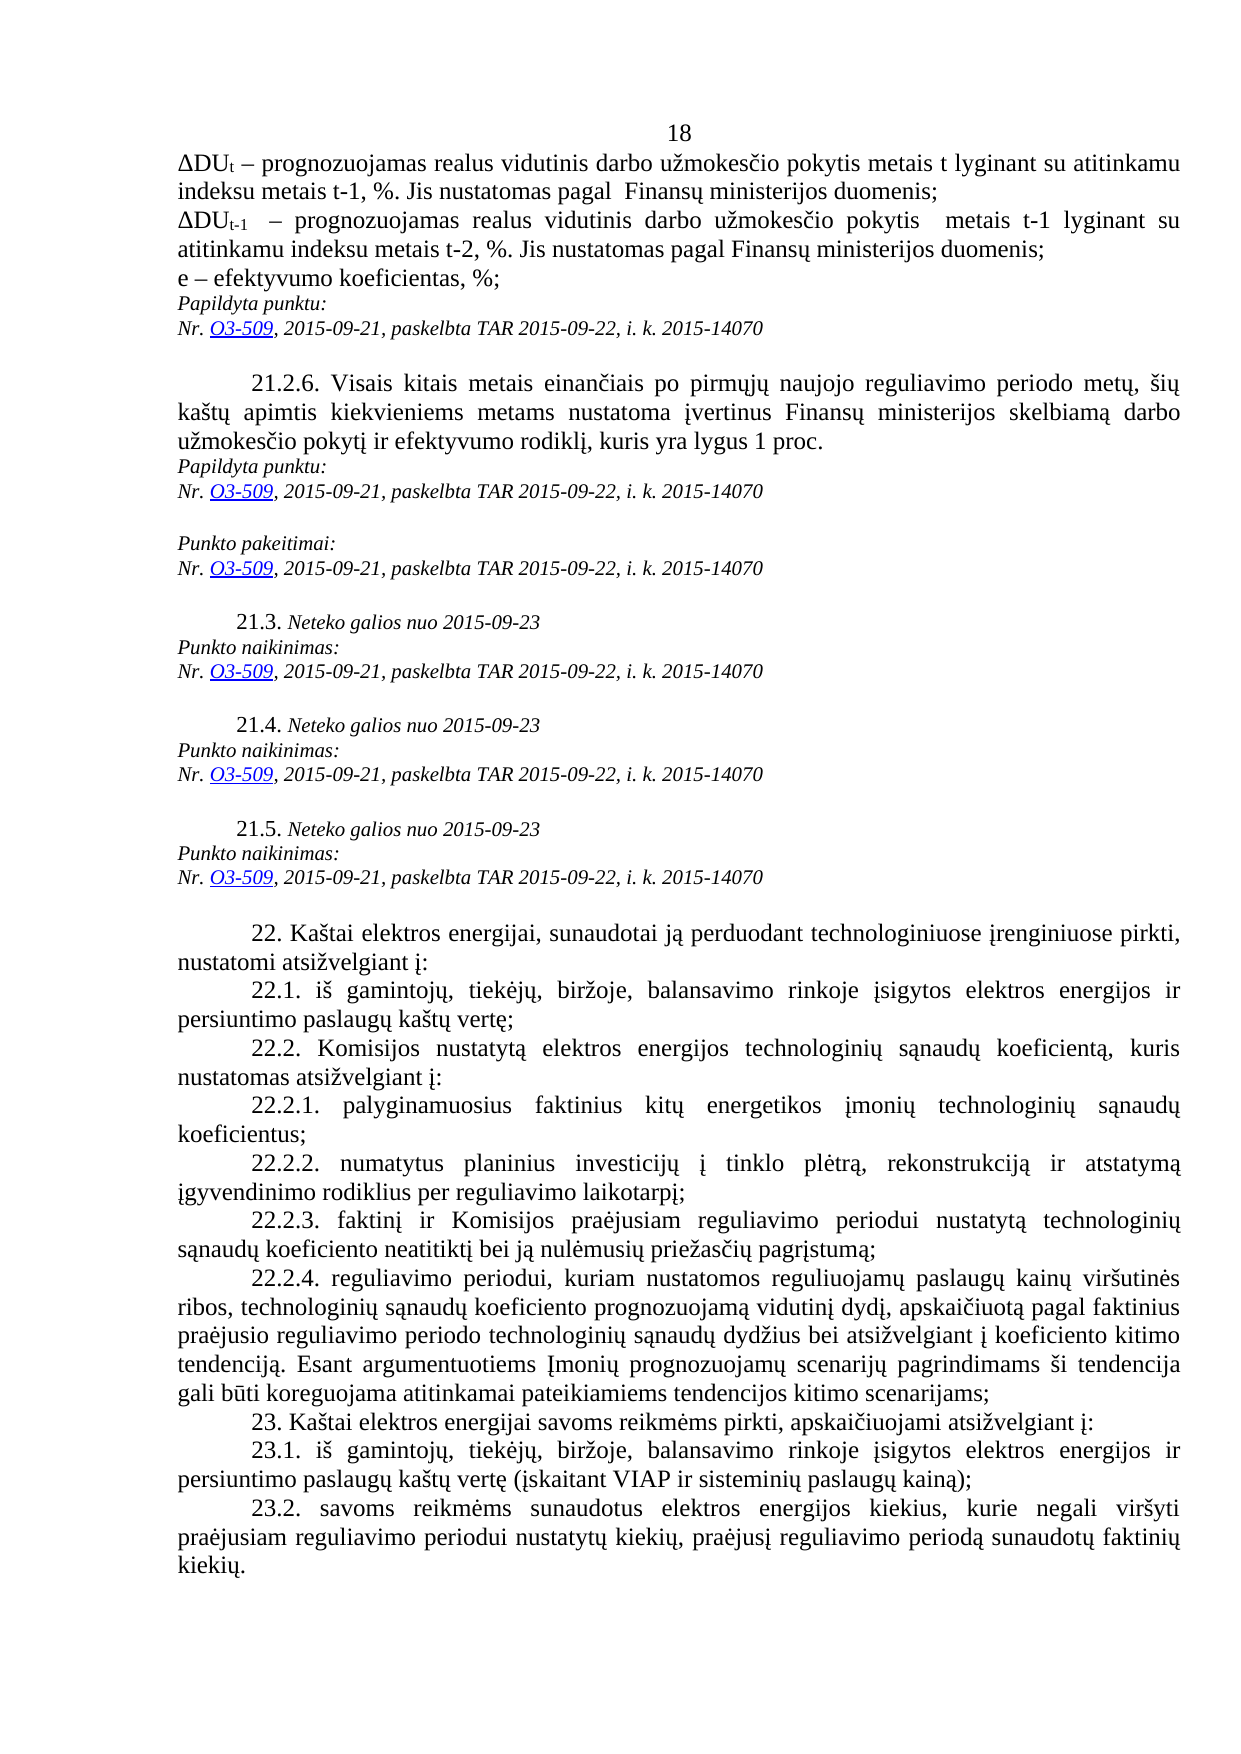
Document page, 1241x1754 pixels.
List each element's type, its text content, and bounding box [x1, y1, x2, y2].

text Nr. O3-509, 2015-09-21, paskelbta TAR 2015-09-22, i. k. 2015-14070 [177, 555, 1181, 579]
text 23.1. iš gamintojų, tiekėjų, biržoje, balansavimo rinkoje įsigytos elektros energijos ir persiuntimo paslaugų kaštų vertę (įskaitant VIAP ir sisteminių paslaugų kainą); [177, 1435, 1181, 1493]
text 21.2.6. Visais kitais metais einančiais po pirmųjų naujojo reguliavimo periodo metų, šių kaštų apimtis kiekvieniems metams nustatoma įvertinus Finansų ministerijos skelbiamą darbo užmokesčio pokytį ir efektyvumo rodiklį, kuris yra lygus 1 proc. [177, 368, 1181, 454]
text 23. Kaštai elektros energijai savoms reikmėms pirkti, apskaičiuojami atsižvelgiant į: [177, 1407, 1181, 1435]
text 21.4. Neteko galios nuo 2015-09-23 [177, 711, 1181, 738]
text Nr. O3-509, 2015-09-21, paskelbta TAR 2015-09-22, i. k. 2015-14070 [177, 659, 1181, 683]
text 22.2. Komisijos nustatytą elektros energijos technologinių sąnaudų koeficientą, kuris nustatomas atsižvelgiant į: [177, 1033, 1181, 1090]
text Papildyta punktu: [177, 454, 1181, 478]
text Nr. O3-509, 2015-09-21, paskelbta TAR 2015-09-22, i. k. 2015-14070 [177, 315, 1181, 339]
text Punkto naikinimas: [177, 738, 1181, 762]
text 23.2. savoms reikmėms sunaudotus elektros energijos kiekius, kurie negali viršyti praėjusiam reguliavimo periodui nustatytų kiekių, praėjusį reguliavimo periodą sunaudotų faktinių kiekių. [177, 1493, 1181, 1579]
text Punkto naikinimas: [177, 634, 1181, 659]
text Nr. O3-509, 2015-09-21, paskelbta TAR 2015-09-22, i. k. 2015-14070 [177, 762, 1181, 786]
text Papildyta punktu: [177, 291, 1181, 315]
text 22.2.2. numatytus planinius investicijų į tinklo plėtrą, rekonstrukciją ir atstatymą įgyvendinimo rodiklius per reguliavimo laikotarpį; [177, 1148, 1181, 1205]
text 22. Kaštai elektros energijai, sunaudotai ją perduodant technologiniuose įrenginiuose pirkti, nustatomi atsižvelgiant į: [177, 918, 1181, 975]
text ΔDUt – prognozuojamas realus vidutinis darbo užmokesčio pokytis metais t lyginant su atitinkamu indeksu metais t-1, %. Jis nustatomas pagal Finansų ministerijos duomenis; [177, 148, 1181, 205]
text Nr. O3-509, 2015-09-21, paskelbta TAR 2015-09-22, i. k. 2015-14070 [177, 865, 1181, 889]
text Punkto naikinimas: [177, 841, 1181, 865]
text 22.2.1. palyginamuosius faktinius kitų energetikos įmonių technologinių sąnaudų koeficientus; [177, 1090, 1181, 1148]
text 22.1. iš gamintojų, tiekėjų, biržoje, balansavimo rinkoje įsigytos elektros energijos ir persiuntimo paslaugų kaštų vertę; [177, 975, 1181, 1033]
text ΔDUt-1 – prognozuojamas realus vidutinis darbo užmokesčio pokytis metais t-1 lyginant su atitinkamu indeksu metais t-2, %. Jis nustatomas pagal Finansų ministerijos duomenis; [177, 205, 1181, 263]
text Nr. O3-509, 2015-09-21, paskelbta TAR 2015-09-22, i. k. 2015-14070 [177, 478, 1181, 503]
text 21.5. Neteko galios nuo 2015-09-23 [177, 815, 1181, 841]
text 22.2.3. faktinį ir Komisijos praėjusiam reguliavimo periodui nustatytą technologinių sąnaudų koeficiento neatitiktį bei ją nulėmusių priežasčių pagrįstumą; [177, 1205, 1181, 1263]
text 22.2.4. reguliavimo periodui, kuriam nustatomos reguliuojamų paslaugų kainų viršutinės ribos, technologinių sąnaudų koeficiento prognozuojamą vidutinį dydį, apskaičiuotą pagal faktinius praėjusio reguliavimo periodo technologinių sąnaudų dydžius bei atsižvelgiant į koeficiento kitimo tendenciją. Esant argumentuotiems Įmonių prognozuojamų scenarijų pagrindimams ši tendencija gali būti koreguojama atitinkamai pateikiamiems tendencijos kitimo scenarijams; [177, 1263, 1181, 1407]
text Punkto pakeitimai: [177, 531, 1181, 555]
text 21.3. Neteko galios nuo 2015-09-23 [177, 608, 1181, 634]
text e – efektyvumo koeficientas, %; [177, 263, 1181, 291]
